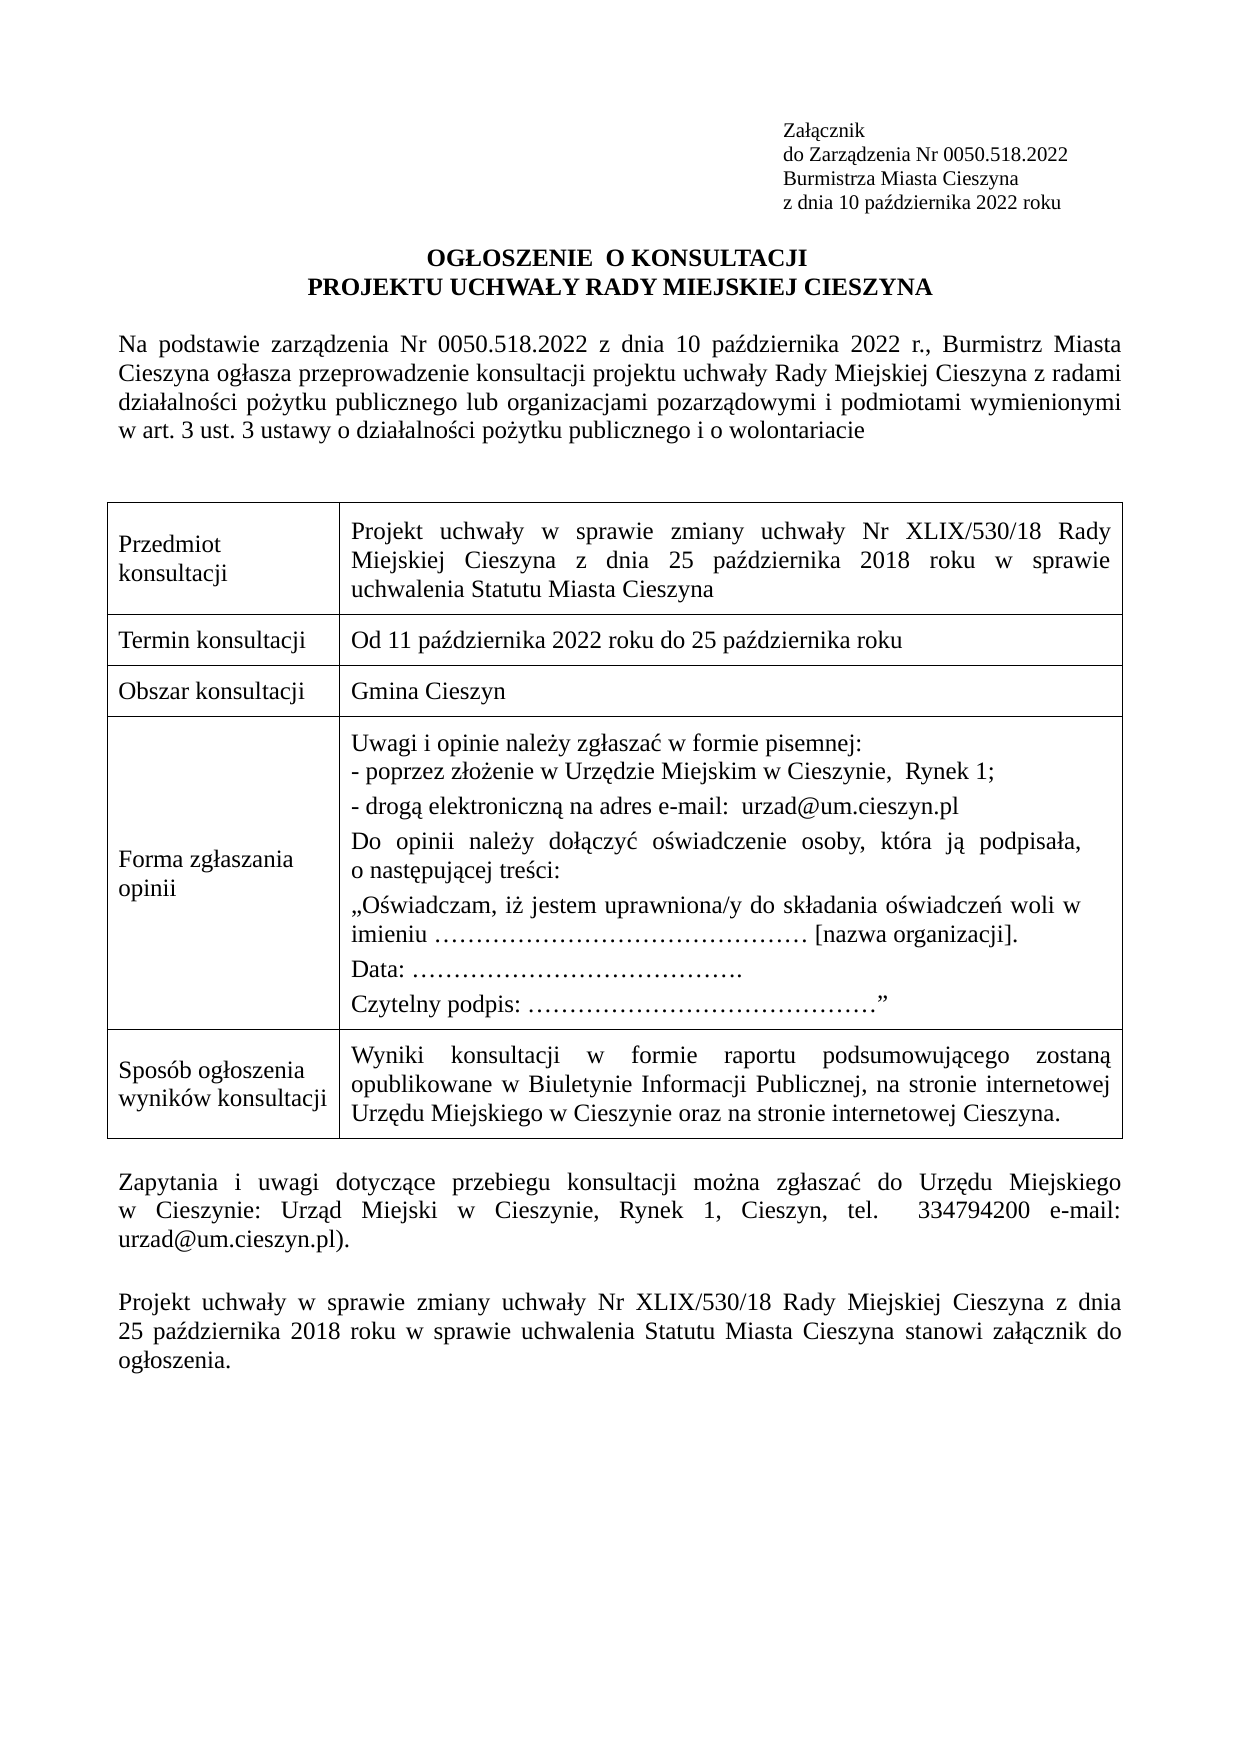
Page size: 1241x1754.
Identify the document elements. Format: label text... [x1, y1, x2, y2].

text do Zarządzenia Nr 0050.518.2022 [783, 142, 1122, 166]
text Załącznik [783, 118, 1122, 142]
text Burmistrza Miasta Cieszyna [783, 166, 1122, 190]
table_cell Forma zgłaszania opinii [108, 717, 339, 1029]
table_header Projekt uchwały w sprawie zmiany uchwały Nr XLIX/530/18 Rady Miejskiej Cieszyna z dnia 25 października 2018 roku w sprawie uchwalenia Statutu Miasta Cieszyna [340, 503, 1122, 614]
text Zapytania i uwagi dotyczące przebiegu konsultacji można zgłaszać do Urzędu Miejskiego w Cieszynie: Urząd Miejski w Cieszynie, Rynek 1, Cieszyn, tel. 334794200 e-mail: urzad@um.cieszyn.pl). [118, 1167, 1122, 1253]
table_cell Wyniki konsultacji w formie raportu podsumowującego zostaną opublikowane w Biuletynie Informacji Publicznej, na stronie internetowej Urzędu Miejskiego w Cieszynie oraz na stronie internetowej Cieszyna. [340, 1030, 1122, 1138]
text PROJEKTU UCHWAŁY RADY MIEJSKIEJ CIESZYNA [118, 272, 1122, 301]
text OGŁOSZENIE O KONSULTACJI [118, 243, 1122, 272]
table_cell Od 11 października 2022 roku do 25 października roku [340, 615, 1122, 665]
table_cell Gmina Cieszyn [340, 666, 1122, 716]
table_header Przedmiot konsultacji [108, 503, 339, 614]
table_cell Sposób ogłoszenia wyników konsultacji [108, 1030, 339, 1138]
text z dnia 10 października 2022 roku [783, 190, 1122, 214]
table_cell Obszar konsultacji [108, 666, 339, 716]
table_cell Termin konsultacji [108, 615, 339, 665]
table_cell Uwagi i opinie należy zgłaszać w formie pisemnej: - poprzez złożenie w Urzędzie Miejskim w Cieszynie, Rynek 1; - drogą elektroniczną na adres e-mail: urzad@um.cieszyn.pl Do opinii należy dołączyć oświadczenie osoby, która ją podpisała, o następującej treści: „Oświadczam, iż jestem uprawniona/y do składania oświadczeń woli w imieniu ……………………………………… [nazwa organizacji]. Data: …………………………………. Czytelny podpis: ……………………………………” [340, 717, 1122, 1029]
text Projekt uchwały w sprawie zmiany uchwały Nr XLIX/530/18 Rady Miejskiej Cieszyna z dnia 25 października 2018 roku w sprawie uchwalenia Statutu Miasta Cieszyna stanowi załącznik do ogłoszenia. [118, 1287, 1122, 1374]
text Na podstawie zarządzenia Nr 0050.518.2022 z dnia 10 października 2022 r., Burmistrz Miasta Cieszyna ogłasza przeprowadzenie konsultacji projektu uchwały Rady Miejskiej Cieszyna z radami działalności pożytku publicznego lub organizacjami pozarządowymi i podmiotami wymienionymi w art. 3 ust. 3 ustawy o działalności pożytku publicznego i o wolontariacie [118, 329, 1122, 444]
